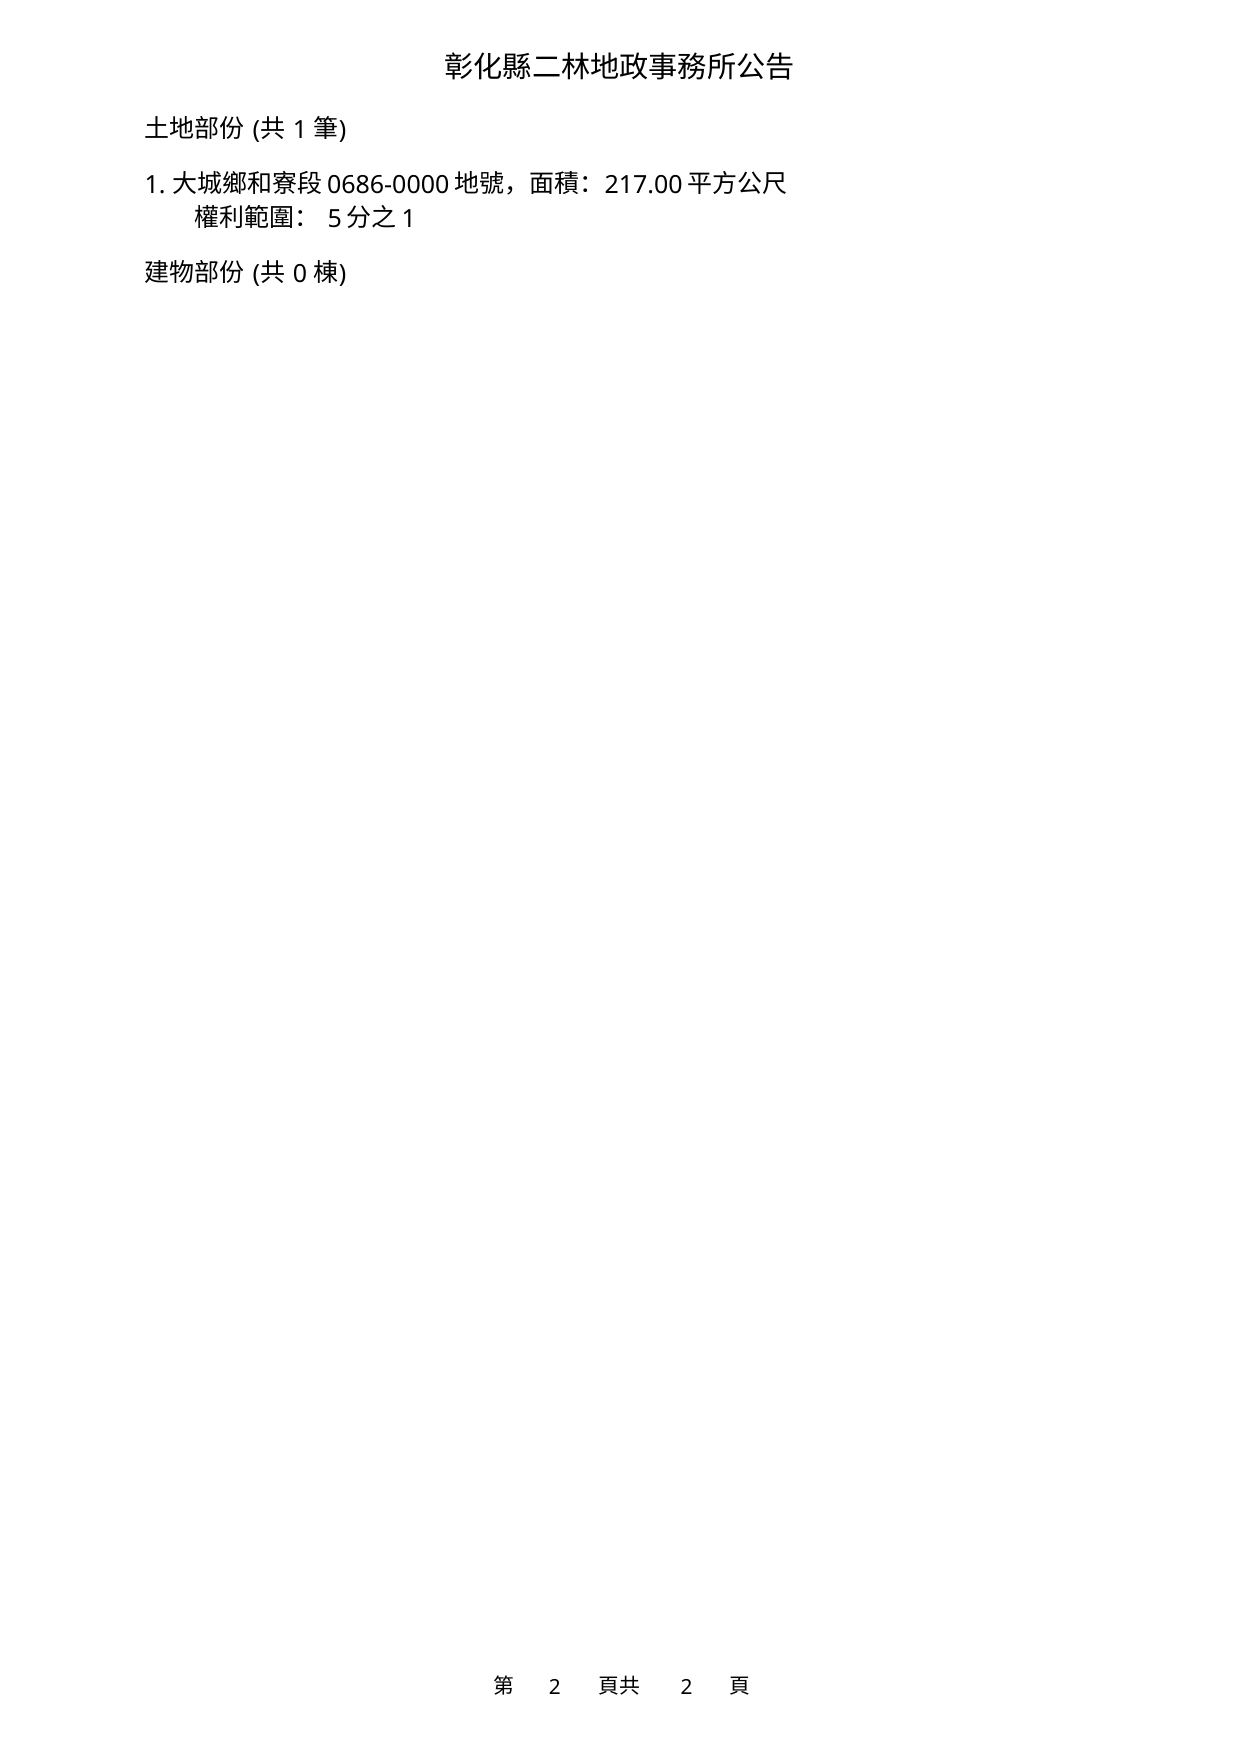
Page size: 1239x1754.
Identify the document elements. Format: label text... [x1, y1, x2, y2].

table_header [585, 0, 653, 41]
table_cell [62, 310, 483, 1666]
table_cell 土地部份 (共 1 筆) [62, 95, 1177, 166]
table_cell 1. 大城鄉和寮段0686-0000地號，面積：217.00平方公尺 權利範圍： 5分之1 [62, 166, 1177, 238]
table_cell [585, 310, 653, 1666]
table_header [483, 0, 523, 41]
table_cell [760, 1666, 1177, 1707]
table_header [524, 0, 585, 41]
table_cell 第 [483, 1666, 523, 1707]
table_cell [524, 310, 585, 1666]
table_cell [1177, 310, 1239, 1666]
table_cell 2 [653, 1666, 719, 1707]
table_header [760, 0, 1177, 41]
table_cell 頁 [720, 1666, 760, 1707]
table_cell [1177, 41, 1239, 94]
table_cell [0, 239, 62, 310]
table_cell [653, 310, 719, 1666]
table_cell [0, 95, 62, 166]
table_header [0, 0, 62, 41]
table_cell [1177, 166, 1239, 238]
table_cell [0, 166, 62, 238]
table_header [1177, 0, 1239, 41]
table_header [720, 0, 760, 41]
table_cell [62, 1666, 483, 1707]
table_cell [1177, 95, 1239, 166]
table_cell 頁共 [585, 1666, 653, 1707]
table_header [62, 0, 483, 41]
table_cell [0, 1666, 62, 1707]
table_cell [1177, 239, 1239, 310]
table_cell 彰化縣二林地政事務所公告 [62, 41, 1177, 94]
table_cell [760, 310, 1177, 1666]
table_cell [483, 310, 523, 1666]
table_cell [0, 41, 62, 94]
table_cell [1177, 1666, 1239, 1707]
table_cell [720, 310, 760, 1666]
table_cell 2 [524, 1666, 585, 1707]
table_cell [0, 310, 62, 1666]
table_header [653, 0, 719, 41]
table_cell 建物部份 (共 0 棟) [62, 239, 1177, 310]
